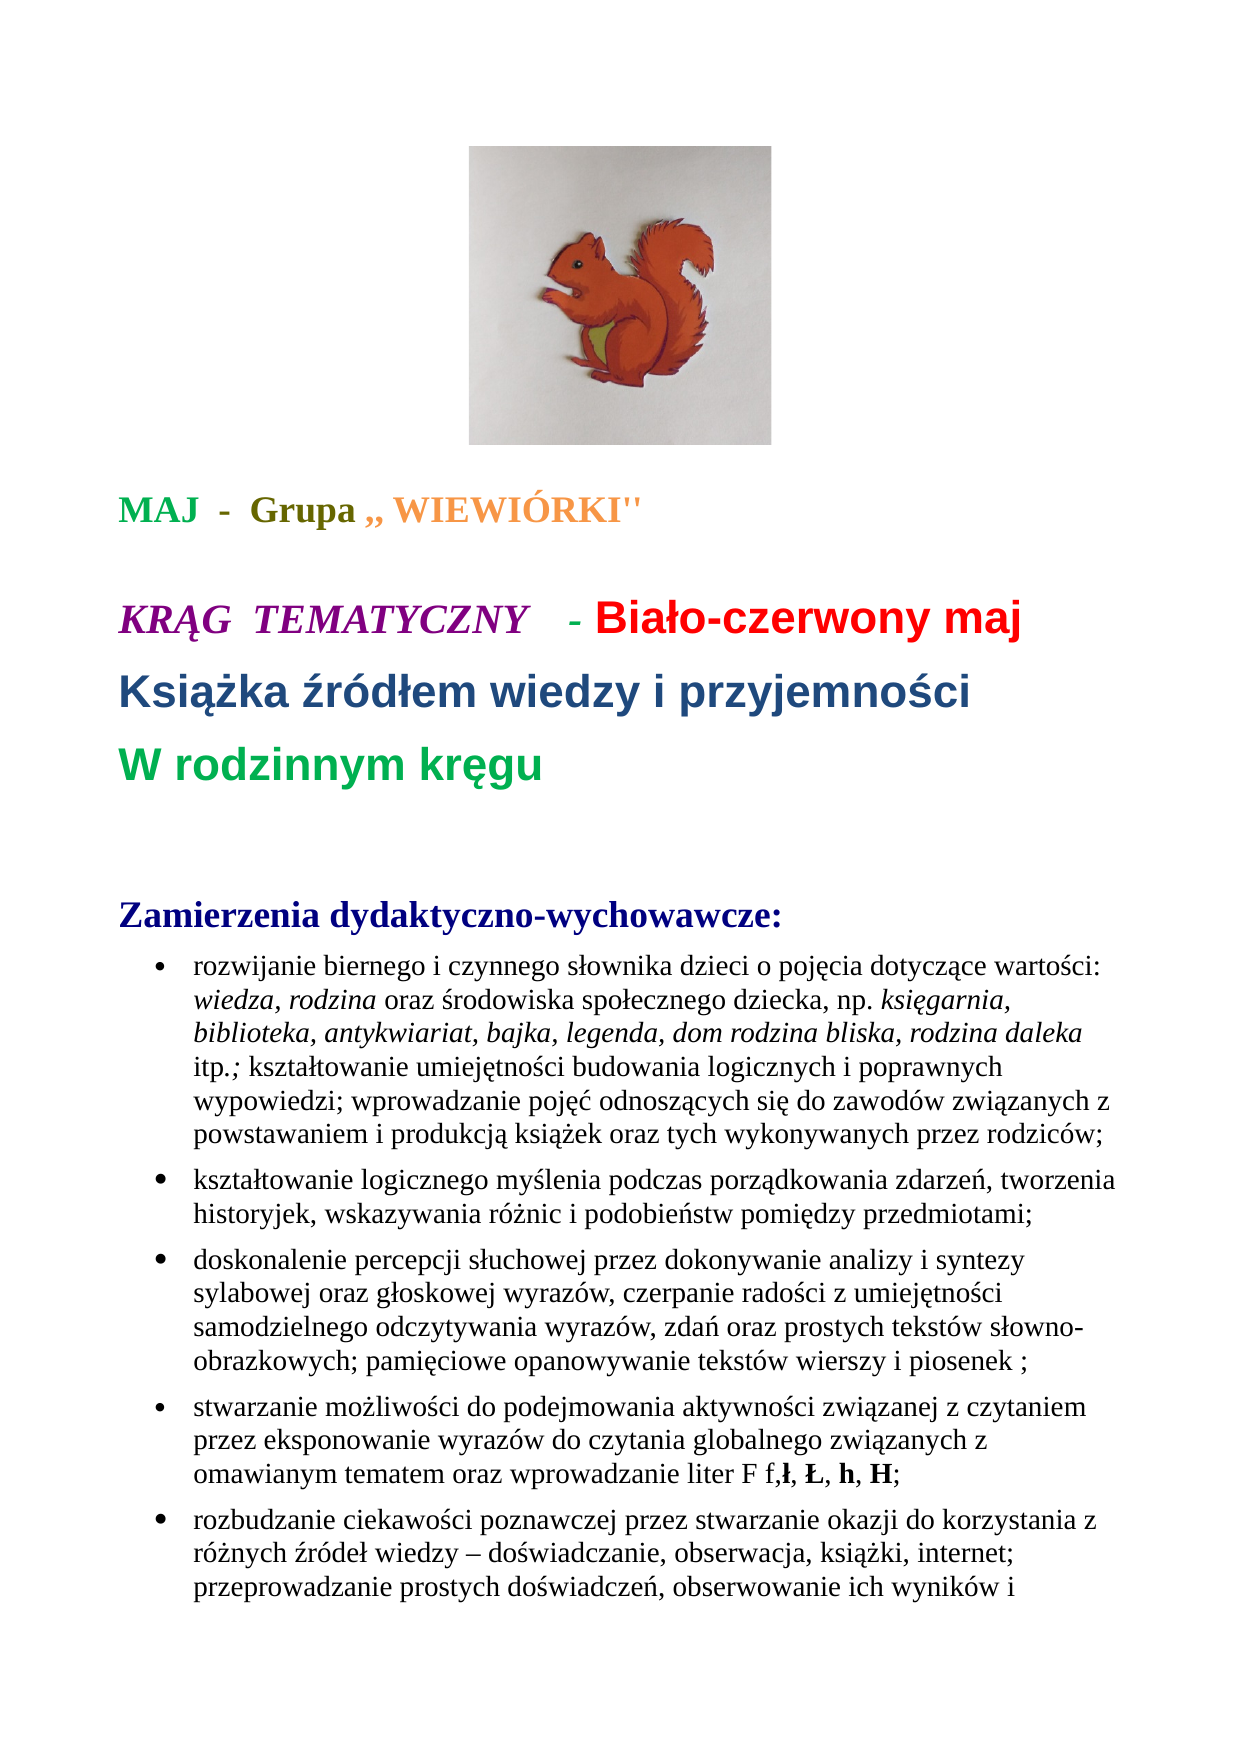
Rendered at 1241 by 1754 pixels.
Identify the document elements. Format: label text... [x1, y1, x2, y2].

text Zamierzenia dydaktyczno-wychowawcze: [118, 893, 1122, 936]
list stwarzanie możliwości do podejmowania aktywności związanej z czytaniem przez eksponowanie wyrazów do czytania globalnego związanych z omawianym tematem oraz wprowadzanie liter F f,ł, Ł, h, H; [156, 1389, 1122, 1489]
text W rodzinnym kręgu [118, 738, 1122, 791]
text KRĄG TEMATYCZNY - Biało-czerwony maj [118, 591, 1122, 643]
list doskonalenie percepcji słuchowej przez dokonywanie analizy i syntezy sylabowej oraz głoskowej wyrazów, czerpanie radości z umiejętności samodzielnego odczytywania wyrazów, zdań oraz prostych tekstów słowno- obrazkowych; pamięciowe opanowywanie tekstów wierszy i piosenek ; [156, 1242, 1122, 1376]
list kształtowanie logicznego myślenia podczas porządkowania zdarzeń, tworzenia historyjek, wskazywania różnic i podobieństw pomiędzy przedmiotami; [156, 1162, 1122, 1229]
text MAJ - Grupa ,, WIEWIÓRKI'' [118, 488, 1122, 531]
list rozbudzanie ciekawości poznawczej przez stwarzanie okazji do korzystania z różnych źródeł wiedzy – doświadczanie, obserwacja, książki, internet; przeprowadzanie prostych doświadczeń, obserwowanie ich wyników i [156, 1502, 1122, 1602]
list rozwijanie biernego i czynnego słownika dzieci o pojęcia dotyczące wartości: wiedza, rodzina oraz środowiska społecznego dziecka, np. księgarnia, biblioteka, antykwiariat, bajka, legenda, dom rodzina bliska, rodzina daleka itp.; kształtowanie umiejętności budowania logicz­nych i poprawnych wypowiedzi; wprowadzanie pojęć odnoszących się do zawodów związanych z powstawaniem i produkcją książek oraz tych wykonywanych przez rodziców; [156, 948, 1122, 1150]
text Książka źródłem wiedzy i przyjemności [118, 664, 1122, 717]
